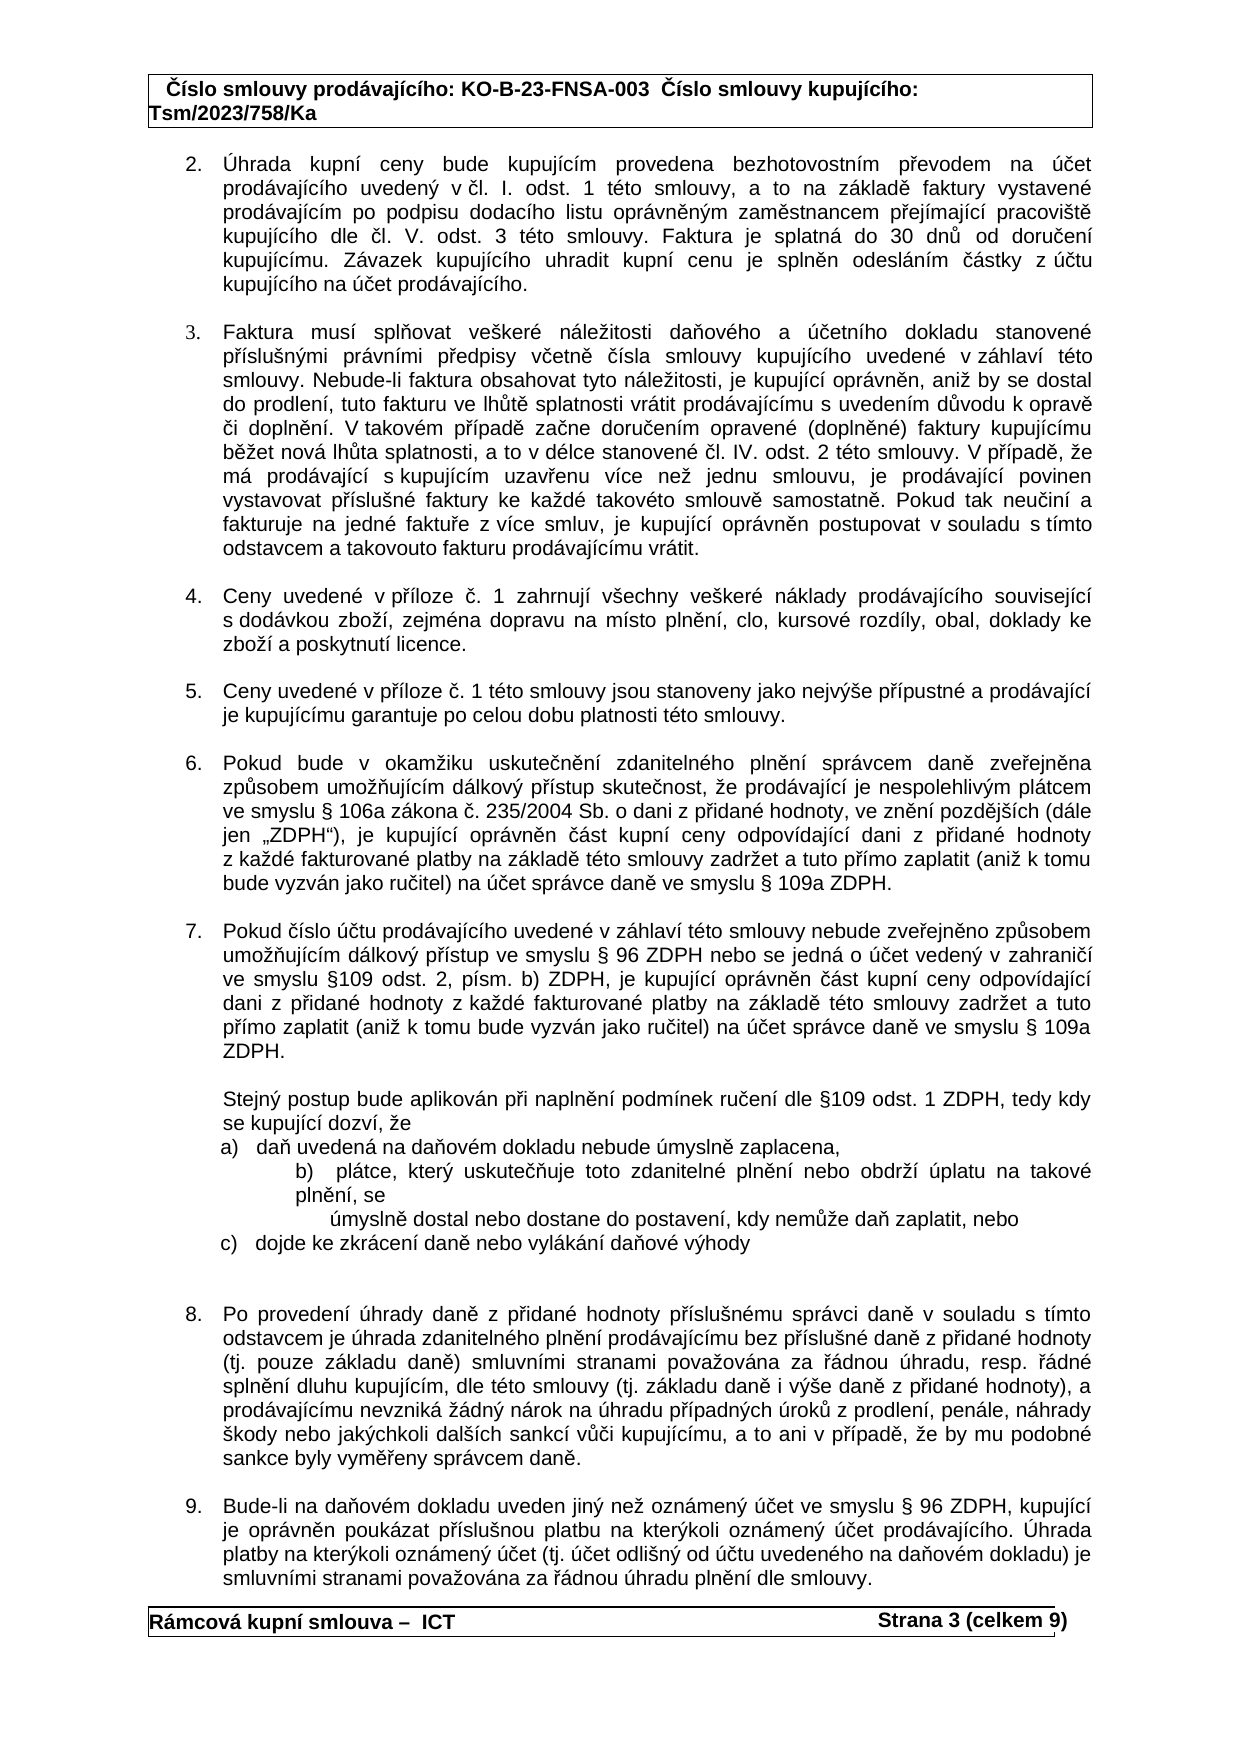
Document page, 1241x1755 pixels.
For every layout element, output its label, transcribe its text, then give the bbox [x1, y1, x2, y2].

text b) plátce, který uskutečňuje toto zdanitelné plnění nebo obdrží úplatu na takové plnění, se [295, 1158, 1093, 1206]
list Faktura musí splňovat veškeré náležitosti daňového a účetního dokladu stanovené příslušnými právními předpisy včetně čísla smlouvy kupujícího uvedené v záhlaví této smlouvy. Nebude-li faktura obsahovat tyto náležitosti, je kupující oprávněn, aniž by se dostal do prodlení, tuto fakturu ve lhůtě splatnosti vrátit prodávajícímu s uvedením důvodu k opravě či doplnění. V takovém případě začne doručením opravené (doplněné) faktury kupujícímu běžet nová lhůta splatnosti, a to v délce stanovené čl. IV. odst. 2 této smlouvy. V případě, že má prodávající s kupujícím uzavřenu více než jednu smlouvu, je prodávající povinen vystavovat příslušné faktury ke každé takovéto smlouvě samostatně. Pokud tak neučiní a fakturuje na jedné faktuře z více smluv, je kupující oprávněn postupovat v souladu s tímto odstavcem a takovouto fakturu prodávajícímu vrátit. [185, 320, 1093, 559]
text c) dojde ke zkrácení daně nebo vylákání daňové výhody [148, 1230, 1093, 1254]
text a) daň uvedená na daňovém dokladu nebude úmyslně zaplacena, [148, 1134, 1093, 1158]
list Pokud číslo účtu prodávajícího uvedené v záhlaví této smlouvy nebude zveřejněno způsobem umožňujícím dálkový přístup ve smyslu § 96 ZDPH nebo se jedná o účet vedený v zahraničí ve smyslu §109 odst. 2, písm. b) ZDPH, je kupující oprávněn část kupní ceny odpovídající dani z přidané hodnoty z každé fakturované platby na základě této smlouvy zadržet a tuto přímo zaplatit (aniž k tomu bude vyzván jako ručitel) na účet správce daně ve smyslu § 109a ZDPH. [185, 919, 1093, 1063]
list Ceny uvedené v příloze č. 1 této smlouvy jsou stanoveny jako nejvýše přípustné a prodávající je kupujícímu garantuje po celou dobu platnosti této smlouvy. [185, 679, 1093, 727]
text úmyslně dostal nebo dostane do postavení, kdy nemůže daň zaplatit, nebo [295, 1206, 1093, 1230]
list Pokud bude v okamžiku uskutečnění zdanitelného plnění správcem daně zveřejněna způsobem umožňujícím dálkový přístup skutečnost, že prodávající je nespolehlivým plátcem ve smyslu § 106a zákona č. 235/2004 Sb. o dani z přidané hodnoty, ve znění pozdějších (dále jen „ZDPH“), je kupující oprávněn část kupní ceny odpovídající dani z přidané hodnoty z každé fakturované platby na základě této smlouvy zadržet a tuto přímo zaplatit (aniž k tomu bude vyzván jako ručitel) na účet správce daně ve smyslu § 109a ZDPH. [185, 751, 1093, 895]
list Bude-li na daňovém dokladu uveden jiný než oznámený účet ve smyslu § 96 ZDPH, kupující je oprávněn poukázat příslušnou platbu na kterýkoli oznámený účet prodávajícího. Úhrada platby na kterýkoli oznámený účet (tj. účet odlišný od účtu uvedeného na daňovém dokladu) je smluvními stranami považována za řádnou úhradu plnění dle smlouvy. [185, 1494, 1093, 1590]
list Po provedení úhrady daně z přidané hodnoty příslušnému správci daně v souladu s tímto odstavcem je úhrada zdanitelného plnění prodávajícímu bez příslušné daně z přidané hodnoty (tj. pouze základu daně) smluvními stranami považována za řádnou úhradu, resp. řádné splnění dluhu kupujícím, dle této smlouvy (tj. základu daně i výše daně z přidané hodnoty), a prodávajícímu nevzniká žádný nárok na úhradu případných úroků z prodlení, penále, náhrady škody nebo jakýchkoli dalších sankcí vůči kupujícímu, a to ani v případě, že by mu podobné sankce byly vyměřeny správcem daně. [185, 1302, 1093, 1470]
list Ceny uvedené v příloze č. 1 zahrnují všechny veškeré náklady prodávajícího související s dodávkou zboží, zejména dopravu na místo plnění, clo, kursové rozdíly, obal, doklady ke zboží a poskytnutí licence. [185, 583, 1093, 655]
text Stejný postup bude aplikován při naplnění podmínek ručení dle §109 odst. 1 ZDPH, tedy kdy se kupující dozví, že [223, 1087, 1093, 1134]
list Úhrada kupní ceny bude kupujícím provedena bezhotovostním převodem na účet prodávajícího uvedený v čl. I. odst. 1 této smlouvy, a to na základě faktury vystavené prodávajícím po podpisu dodacího listu oprávněným zaměstnancem přejímající pracoviště kupujícího dle čl. V. odst. 3 této smlouvy. Faktura je splatná do 30 dnů od doručení kupujícímu. Závazek kupujícího uhradit kupní cenu je splněn odesláním částky z účtu kupujícího na účet prodávajícího. [185, 152, 1093, 296]
